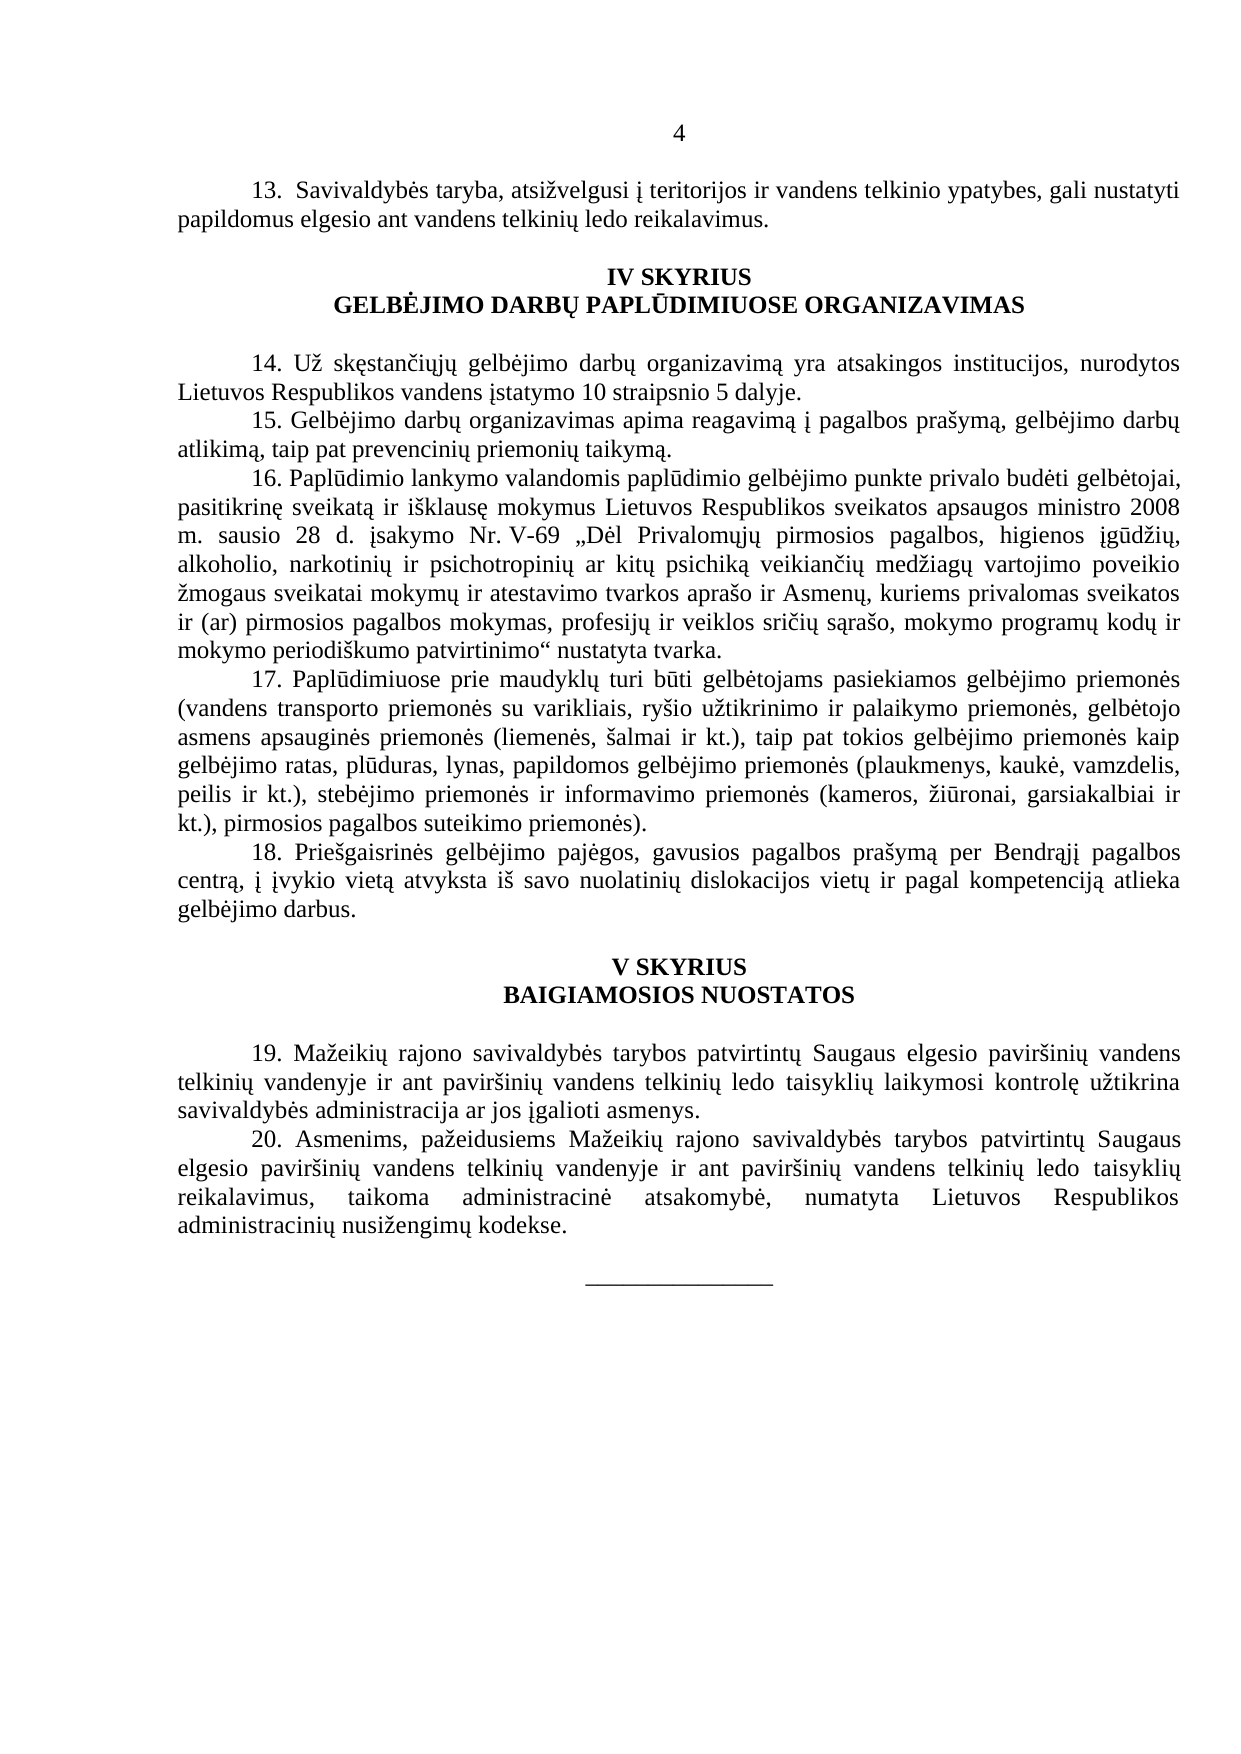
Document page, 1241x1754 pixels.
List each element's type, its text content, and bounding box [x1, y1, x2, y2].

text 19. Mažeikių rajono savivaldybės tarybos patvirtintų Saugaus elgesio paviršinių vandens telkinių vandenyje ir ant paviršinių vandens telkinių ledo taisyklių laikymosi kontrolę užtikrina savivaldybės administracija ar jos įgalioti asmenys. [177, 1038, 1181, 1124]
text 20. Asmenims, pažeidusiems Mažeikių rajono savivaldybės tarybos patvirtintų Saugaus elgesio paviršinių vandens telkinių vandenyje ir ant paviršinių vandens telkinių ledo taisyklių reikalavimus, taikoma administracinė atsakomybė, numatyta Lietuvos Respublikos administracinių nusižengimų kodekse. [177, 1124, 1181, 1239]
text ––––––––––––––– [177, 1268, 1181, 1297]
text Baigiamosios nuostatos [177, 981, 1181, 1009]
text IV SKYRIUS [177, 262, 1181, 291]
text GELBĖJIMO DARBŲ PAPLŪDIMIUOSE ORGANIZAVIMAS [177, 291, 1181, 319]
text 15. Gelbėjimo darbų organizavimas apima reagavimą į pagalbos prašymą, gelbėjimo darbų atlikimą, taip pat prevencinių priemonių taikymą. [177, 406, 1181, 463]
text V SKYRIUS [177, 952, 1181, 981]
text 13. Savivaldybės taryba, atsižvelgusi į teritorijos ir vandens telkinio ypatybes, gali nustatyti papildomus elgesio ant vandens telkinių ledo reikalavimus. [177, 176, 1181, 233]
text 14. Už skęstančiųjų gelbėjimo darbų organizavimą yra atsakingos institucijos, nurodytos Lietuvos Respublikos vandens įstatymo 10 straipsnio 5 dalyje. [177, 348, 1181, 406]
text 18. Priešgaisrinės gelbėjimo pajėgos, gavusios pagalbos prašymą per Bendrąjį pagalbos centrą, į įvykio vietą atvyksta iš savo nuolatinių dislokacijos vietų ir pagal kompetenciją atlieka gelbėjimo darbus. [177, 837, 1181, 923]
text 16. Paplūdimio lankymo valandomis paplūdimio gelbėjimo punkte privalo budėti gelbėtojai, pasitikrinę sveikatą ir išklausę mokymus Lietuvos Respublikos sveikatos apsaugos ministro 2008 m. sausio 28 d. įsakymo Nr. V-69 „Dėl Privalomųjų pirmosios pagalbos, higienos įgūdžių, alkoholio, narkotinių ir psichotropinių ar kitų psichiką veikiančių medžiagų vartojimo poveikio žmogaus sveikatai mokymų ir atestavimo tvarkos aprašo ir Asmenų, kuriems privalomas sveikatos ir (ar) pirmosios pagalbos mokymas, profesijų ir veiklos sričių sąrašo, mokymo programų kodų ir mokymo periodiškumo patvirtinimo“ nustatyta tvarka. [177, 463, 1181, 664]
text 17. Paplūdimiuose prie maudyklų turi būti gelbėtojams pasiekiamos gelbėjimo priemonės (vandens transporto priemonės su varikliais, ryšio užtikrinimo ir palaikymo priemonės, gelbėtojo asmens apsauginės priemonės (liemenės, šalmai ir kt.), taip pat tokios gelbėjimo priemonės kaip gelbėjimo ratas, plūduras, lynas, papildomos gelbėjimo priemonės (plaukmenys, kaukė, vamzdelis, peilis ir kt.), stebėjimo priemonės ir informavimo priemonės (kameros, žiūronai, garsiakalbiai ir kt.), pirmosios pagalbos suteikimo priemonės). [177, 664, 1181, 837]
